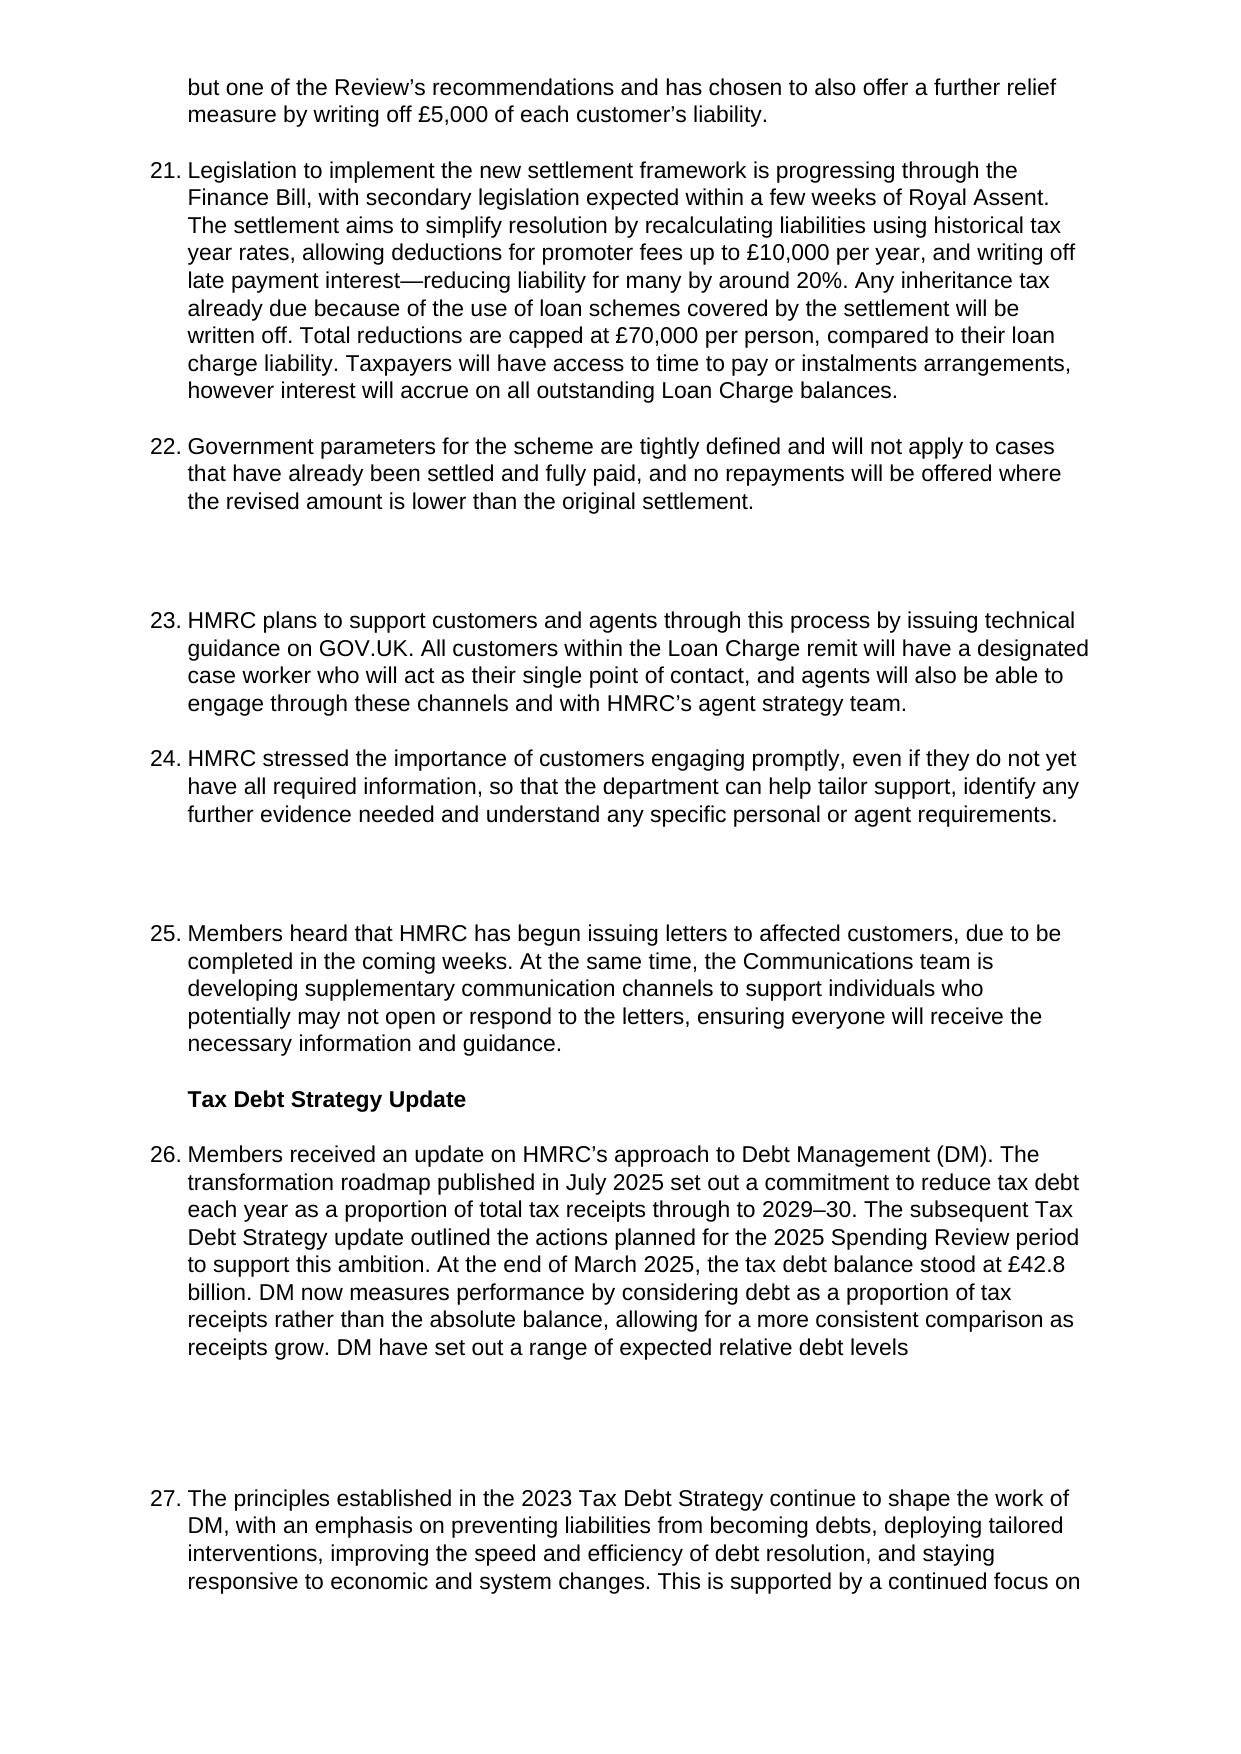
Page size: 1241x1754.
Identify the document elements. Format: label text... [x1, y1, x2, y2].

list Members heard that HMRC has begun issuing letters to affected customers, due to be completed in the coming weeks. At the same time, the Communications team is developing supplementary communication channels to support individuals who potentially may not open or respond to the letters, ensuring everyone will receive the necessary information and guidance. [150, 920, 1090, 1057]
list HMRC stressed the importance of customers engaging promptly, even if they do not yet have all required information, so that the department can help tailor support, identify any further evidence needed and understand any specific personal or agent requirements. [150, 745, 1090, 827]
list The principles established in the 2023 Tax Debt Strategy continue to shape the work of DM, with an emphasis on preventing liabilities from becoming debts, deploying tailored interventions, improving the speed and efficiency of debt resolution, and staying responsive to economic and system changes. This is supported by a continued focus on [150, 1485, 1090, 1594]
list HMRC plans to support customers and agents through this process by issuing technical guidance on GOV.UK. All customers within the Loan Charge remit will have a designated case worker who will act as their single point of contact, and agents will also be able to engage through these channels and with HMRC’s agent strategy team. [150, 607, 1090, 716]
list but one of the Review’s recommendations and has chosen to also offer a further relief measure by writing off £5,000 of each customer’s liability. [150, 74, 1090, 128]
list Legislation to implement the new settlement framework is progressing through the Finance Bill, with secondary legislation expected within a few weeks of Royal Assent. The settlement aims to simplify resolution by recalculating liabilities using historical tax year rates, allowing deductions for promoter fees up to £10,000 per year, and writing off late payment interest—reducing liability for many by around 20%. Any inheritance tax already due because of the use of loan schemes covered by the settlement will be written off. Total reductions are capped at £70,000 per person, compared to their loan charge liability. Taxpayers will have access to time to pay or instalments arrangements, however interest will accrue on all outstanding Loan Charge balances. [150, 157, 1090, 404]
list Tax Debt Strategy Update [187, 1086, 1090, 1112]
list Government parameters for the scheme are tightly defined and will not apply to cases that have already been settled and fully paid, and no repayments will be offered where the revised amount is lower than the original settlement. [150, 433, 1090, 514]
list Members received an update on HMRC’s approach to Debt Management (DM). The transformation roadmap published in July 2025 set out a commitment to reduce tax debt each year as a proportion of total tax receipts through to 2029–30. The subsequent Tax Debt Strategy update outlined the actions planned for the 2025 Spending Review period to support this ambition. At the end of March 2025, the tax debt balance stood at £42.8 billion. DM now measures performance by considering debt as a proportion of tax receipts rather than the absolute balance, allowing for a more consistent comparison as receipts grow. DM have set out a range of expected relative debt levels [150, 1141, 1090, 1360]
